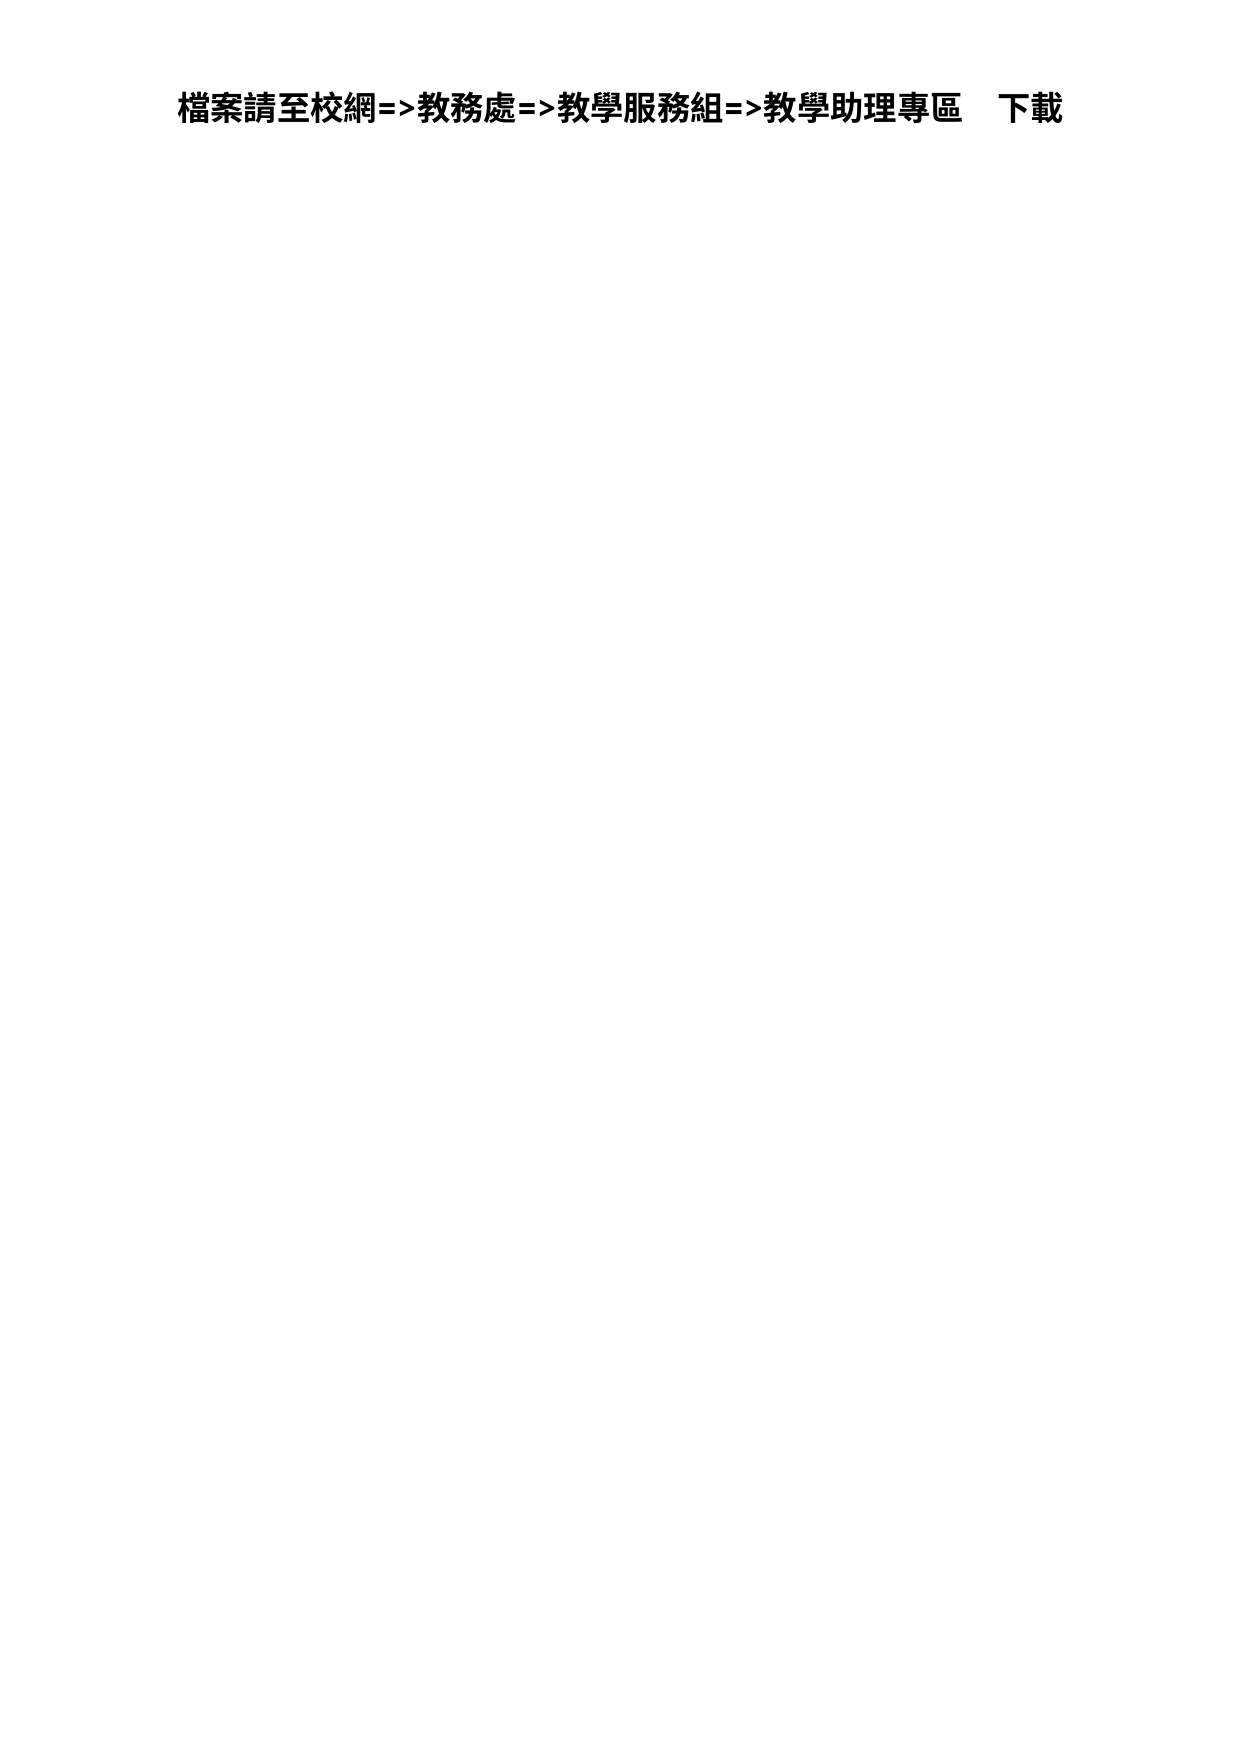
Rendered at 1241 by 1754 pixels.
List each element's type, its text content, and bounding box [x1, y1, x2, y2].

text 檔案請至校網=>教務處=>教學服務組=>教學助理專區 下載 [59, 64, 1181, 127]
